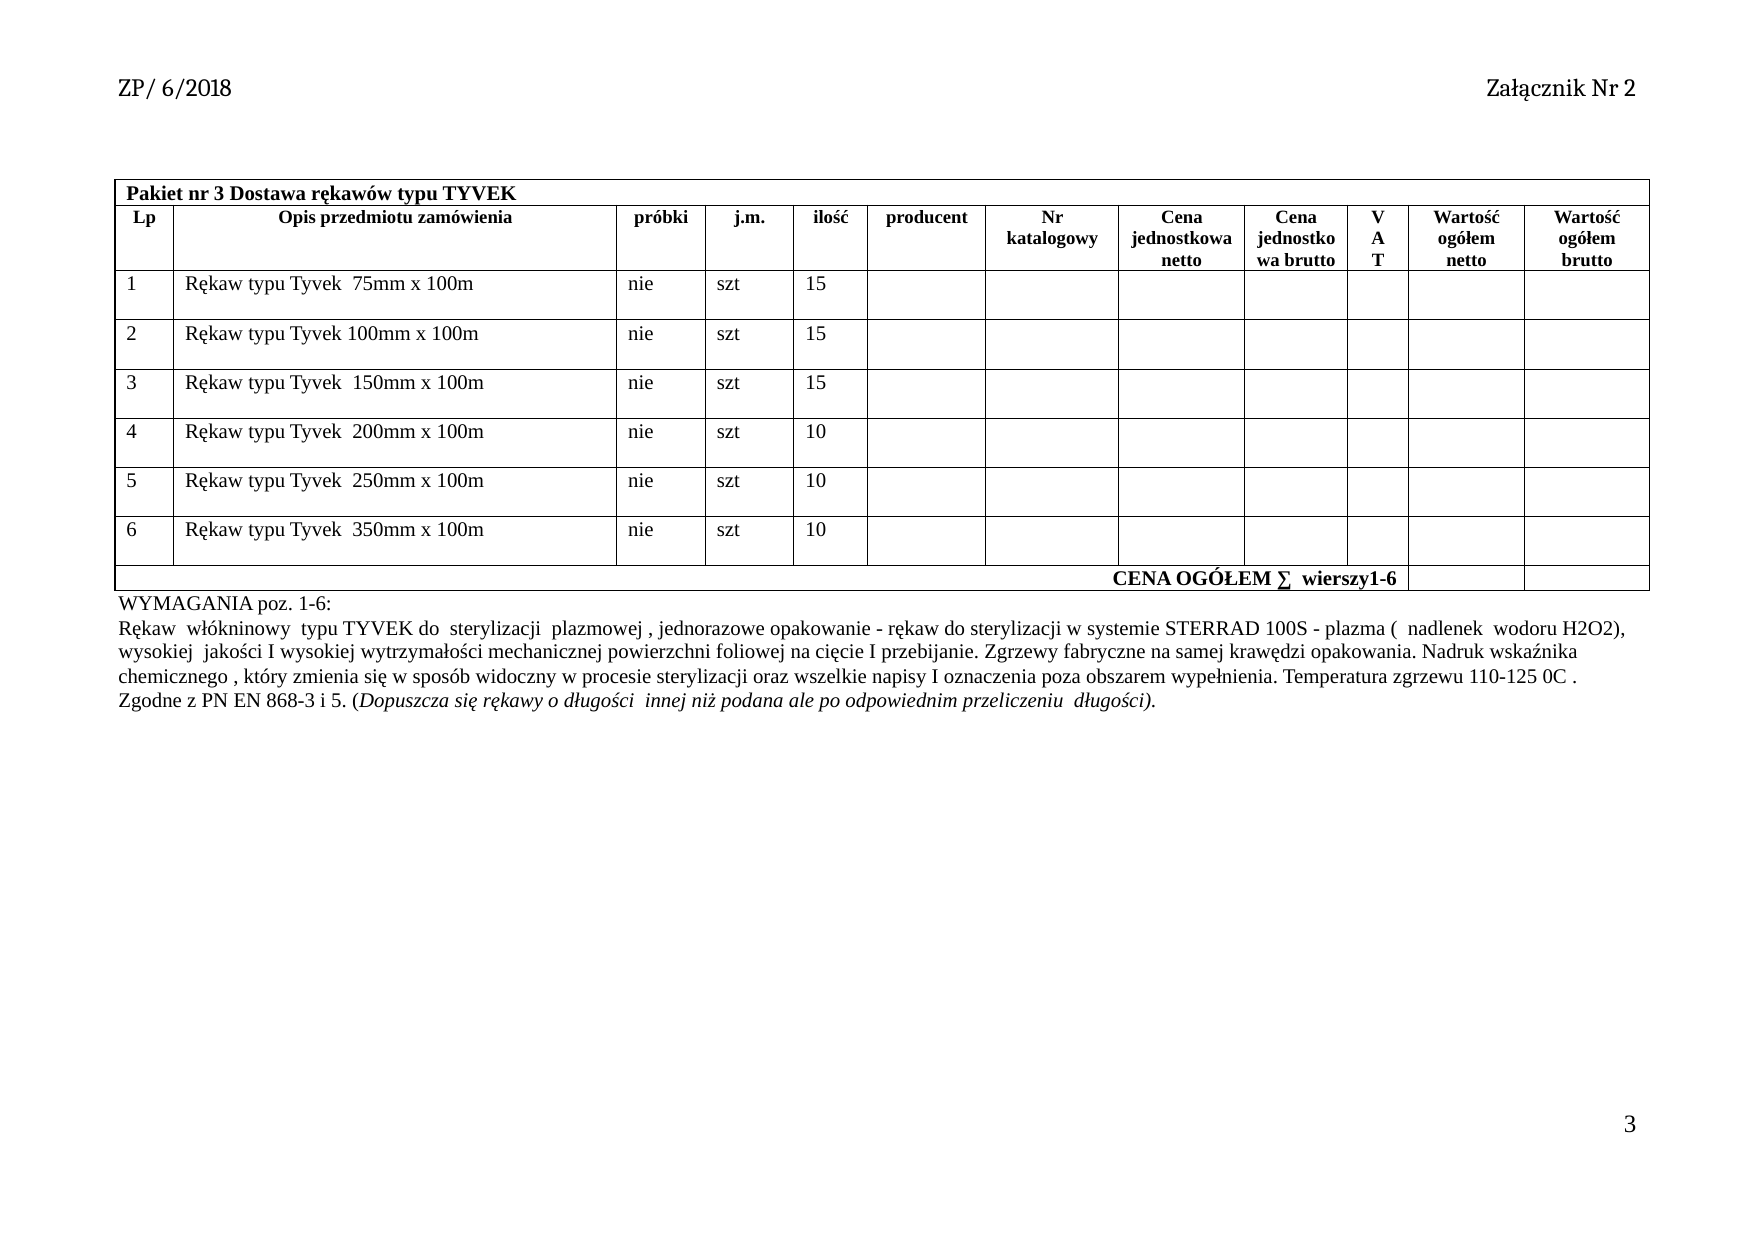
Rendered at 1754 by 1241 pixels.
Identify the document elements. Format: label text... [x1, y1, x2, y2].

table_cell Nr katalogowy [986, 206, 1118, 270]
table_cell Rękaw typu Tyvek 200mm x 100m [174, 419, 616, 467]
table_cell próbki [617, 206, 705, 270]
table_cell nie [617, 468, 705, 516]
table_cell [1409, 271, 1524, 319]
table_cell [868, 370, 985, 418]
table_cell j.m. [706, 206, 793, 270]
table_cell Wartość ogółem brutto [1525, 206, 1649, 270]
table_cell [1348, 419, 1408, 467]
table_cell Rękaw typu Tyvek 75mm x 100m [174, 271, 616, 319]
text WYMAGANIA poz. 1-6: [118, 591, 1636, 615]
table_cell [1348, 370, 1408, 418]
table_cell [1119, 320, 1244, 368]
table_cell [986, 320, 1118, 368]
text Rękaw włókninowy typu TYVEK do sterylizacji plazmowej , jednorazowe opakowanie - rękaw do sterylizacji w systemie STERRAD 100S - plazma ( nadlenek wodoru H2O2), wysokiej jakości I wysokiej wytrzymałości mechanicznej powierzchni foliowej na cięcie I przebijanie. Zgrzewy fabryczne na samej krawędzi opakowania. Nadruk wskaźnika chemicznego , który zmienia się w sposób widoczny w procesie sterylizacji oraz wszelkie napisy I oznaczenia poza obszarem wypełnienia. Temperatura zgrzewu 110-125 0C . Zgodne z PN EN 868-3 i 5. (Dopuszcza się rękawy o długości innej niż podana ale po odpowiednim przeliczeniu długości). [118, 615, 1636, 712]
table_cell szt [706, 419, 793, 467]
table_cell [1348, 468, 1408, 516]
table_cell [1348, 517, 1408, 565]
table_cell nie [617, 271, 705, 319]
table_cell szt [706, 517, 793, 565]
table_cell [1525, 517, 1649, 565]
table_cell [1245, 419, 1347, 467]
table_cell szt [706, 370, 793, 418]
table_cell [1409, 517, 1524, 565]
table_cell producent [868, 206, 985, 270]
table_cell [1245, 468, 1347, 516]
table_cell [868, 419, 985, 467]
table_cell [986, 419, 1118, 467]
table_cell [986, 370, 1118, 418]
table_cell szt [706, 271, 793, 319]
table_cell V A T [1348, 206, 1408, 270]
table_cell [1119, 419, 1244, 467]
table_cell [1525, 271, 1649, 319]
table_cell nie [617, 320, 705, 368]
table_cell nie [617, 517, 705, 565]
table_cell 1 [116, 271, 173, 319]
table_cell [1525, 370, 1649, 418]
table_cell [1525, 320, 1649, 368]
table_cell 15 [794, 271, 867, 319]
table_cell Rękaw typu Tyvek 250mm x 100m [174, 468, 616, 516]
table_cell [1119, 271, 1244, 319]
table_cell [1409, 370, 1524, 418]
table_cell Rękaw typu Tyvek 100mm x 100m [174, 320, 616, 368]
table_cell 3 [116, 370, 173, 418]
table_cell [1525, 566, 1649, 590]
table_cell [1245, 517, 1347, 565]
table_cell [1119, 517, 1244, 565]
table_cell [1245, 320, 1347, 368]
table_cell Rękaw typu Tyvek 150mm x 100m [174, 370, 616, 418]
table_cell szt [706, 320, 793, 368]
table_cell szt [706, 468, 793, 516]
table_cell [1348, 320, 1408, 368]
table_cell 15 [794, 320, 867, 368]
table_cell [1245, 370, 1347, 418]
table_header Pakiet nr 3 Dostawa rękawów typu TYVEK [116, 180, 1649, 204]
table_cell Cena jednostkowa netto [1119, 206, 1244, 270]
table_cell Rękaw typu Tyvek 350mm x 100m [174, 517, 616, 565]
table_cell 6 [116, 517, 173, 565]
table_cell 10 [794, 419, 867, 467]
table_cell ilość [794, 206, 867, 270]
table_cell 10 [794, 468, 867, 516]
table_cell 10 [794, 517, 867, 565]
table_cell [1525, 468, 1649, 516]
table_cell [1409, 566, 1524, 590]
table_cell Opis przedmiotu zamówienia [174, 206, 616, 270]
table_cell [1119, 370, 1244, 418]
table_cell [868, 517, 985, 565]
table_cell [1409, 320, 1524, 368]
table_cell [1409, 419, 1524, 467]
table_cell Wartość ogółem netto [1409, 206, 1524, 270]
table_cell nie [617, 370, 705, 418]
table_cell [1119, 468, 1244, 516]
table_cell [1525, 419, 1649, 467]
table_cell [1409, 468, 1524, 516]
table_cell CENA OGÓŁEM ∑ wierszy1-6 [116, 566, 1408, 590]
table_cell Cena jednostkowa brutto [1245, 206, 1347, 270]
table_cell Lp [116, 206, 173, 270]
table_cell 2 [116, 320, 173, 368]
table_cell [868, 320, 985, 368]
table_cell [986, 517, 1118, 565]
table_cell 15 [794, 370, 867, 418]
table_cell nie [617, 419, 705, 467]
table_cell 5 [116, 468, 173, 516]
table_cell [1245, 271, 1347, 319]
table_cell 4 [116, 419, 173, 467]
table_cell [1348, 271, 1408, 319]
table_cell [986, 468, 1118, 516]
table_cell [986, 271, 1118, 319]
table_cell [868, 271, 985, 319]
table_cell [868, 468, 985, 516]
